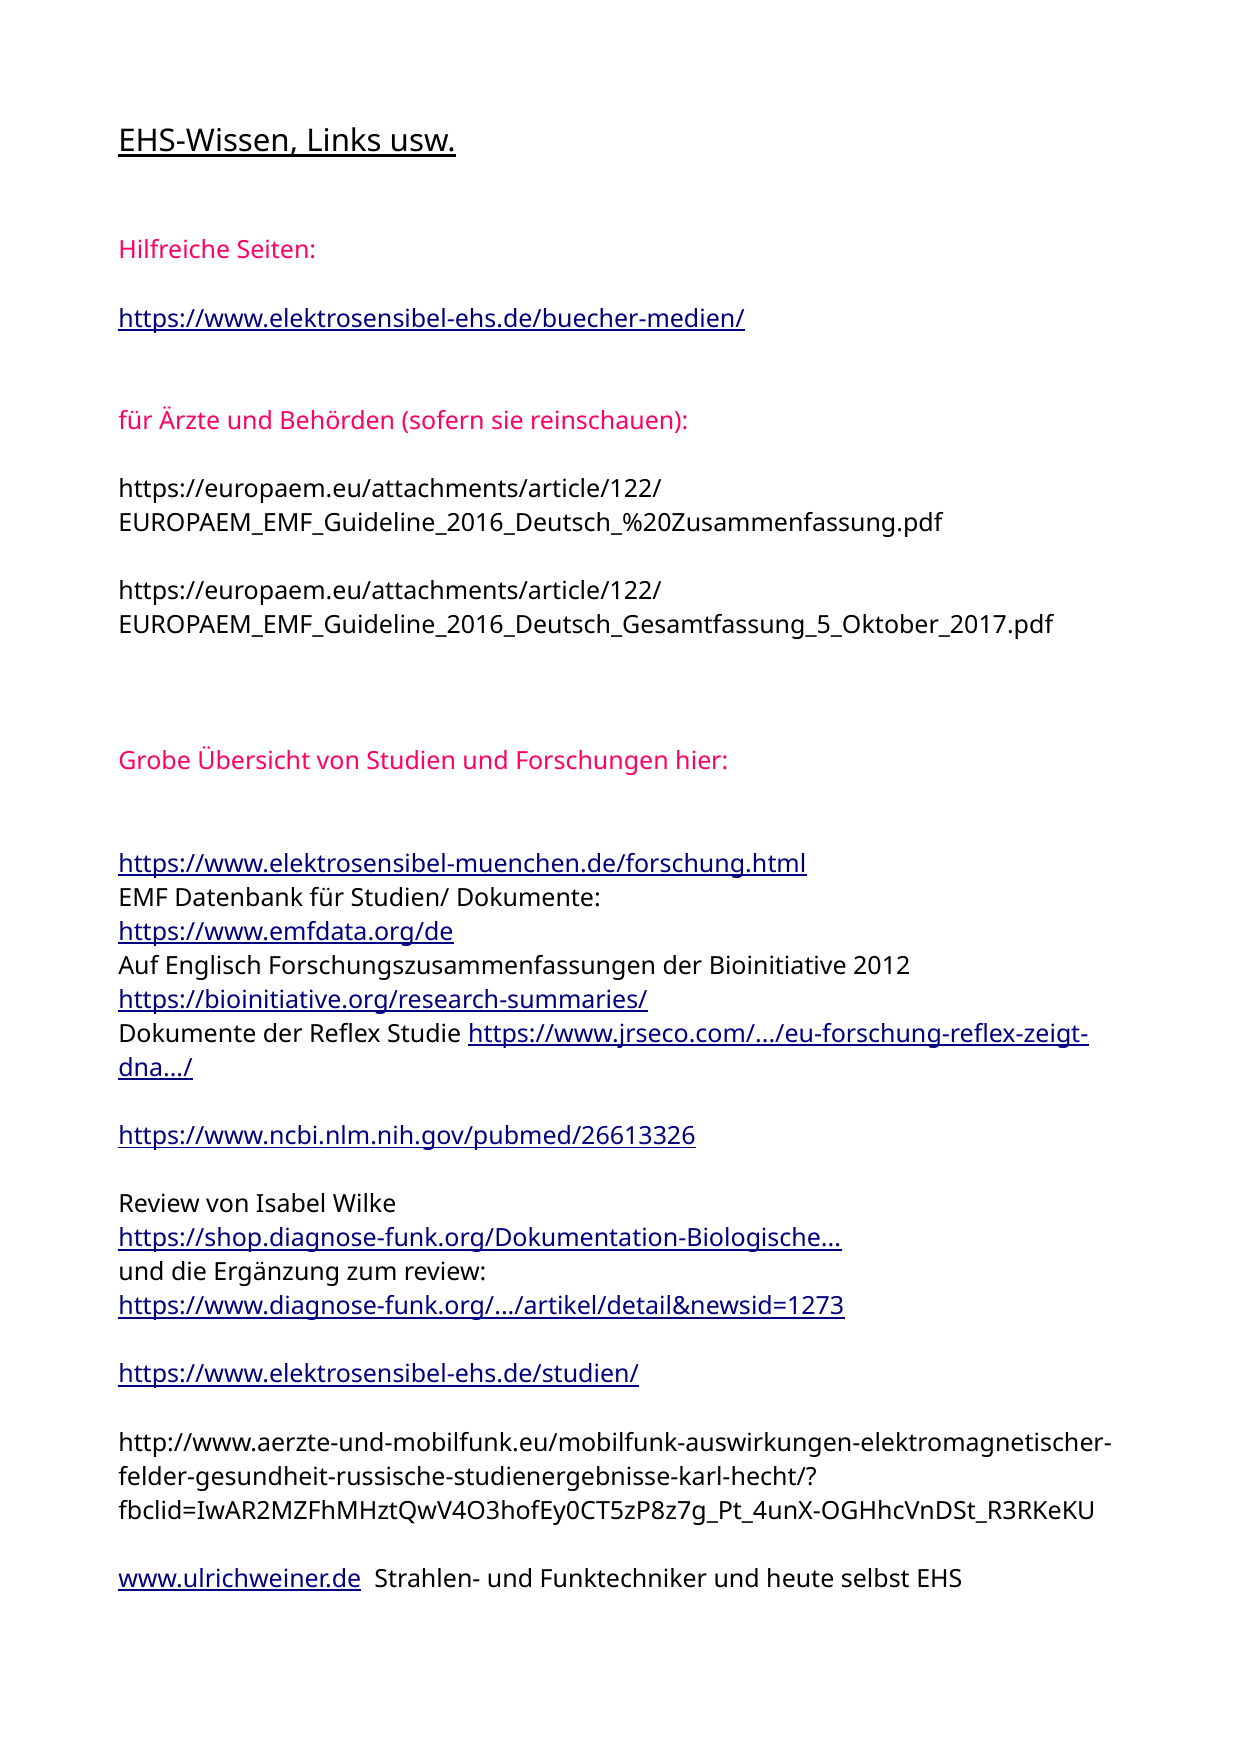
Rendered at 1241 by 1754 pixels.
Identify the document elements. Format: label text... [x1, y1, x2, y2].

text https://www.ncbi.nlm.nih.gov/pubmed/26613326 [118, 1118, 1122, 1152]
text https://europaem.eu/attachments/article/122/EUROPAEM_EMF_Guideline_2016_Deutsch_%20Zusammenfassung.pdf [118, 471, 1122, 539]
text EHS-Wissen, Links usw. [118, 118, 1122, 161]
text Grobe Übersicht von Studien und Forschungen hier: [118, 743, 1122, 777]
text https://www.elektrosensibel-ehs.de/studien/ [118, 1356, 1122, 1390]
text https://europaem.eu/attachments/article/122/EUROPAEM_EMF_Guideline_2016_Deutsch_Gesamtfassung_5_Oktober_2017.pdf [118, 573, 1122, 641]
text Hilfreiche Seiten: [118, 232, 1122, 266]
text http://www.aerzte-und-mobilfunk.eu/mobilfunk-auswirkungen-elektromagnetischer-felder-gesundheit-russische-studienergebnisse-karl-hecht/?fbclid=IwAR2MZFhMHztQwV4O3hofEy0CT5zP8z7g_Pt_4unX-OGHhcVnDSt_R3RKeKU [118, 1424, 1122, 1526]
text Review von Isabel Wilke https://shop.diagnose-funk.org/Dokumentation-Biologische... und die Ergänzung zum review: https://www.diagnose-funk.org/.../artikel/detail&newsid=1273 [118, 1186, 1122, 1322]
text https://www.elektrosensibel-ehs.de/buecher-medien/ [118, 300, 1122, 334]
text für Ärzte und Behörden (sofern sie reinschauen): [118, 402, 1122, 436]
text www.ulrichweiner.de Strahlen- und Funktechniker und heute selbst EHS [118, 1561, 1122, 1594]
text https://www.elektrosensibel-muenchen.de/forschung.html EMF Datenbank für Studien/ Dokumente: https://www.emfdata.org/de Auf Englisch Forschungszusammenfassungen der Bioinitiative 2012 https://bioinitiative.org/research-summaries/ Dokumente der Reflex Studie https://www.jrseco.com/.../eu-forschung-reflex-zeigt-dna.../ [118, 811, 1122, 1084]
